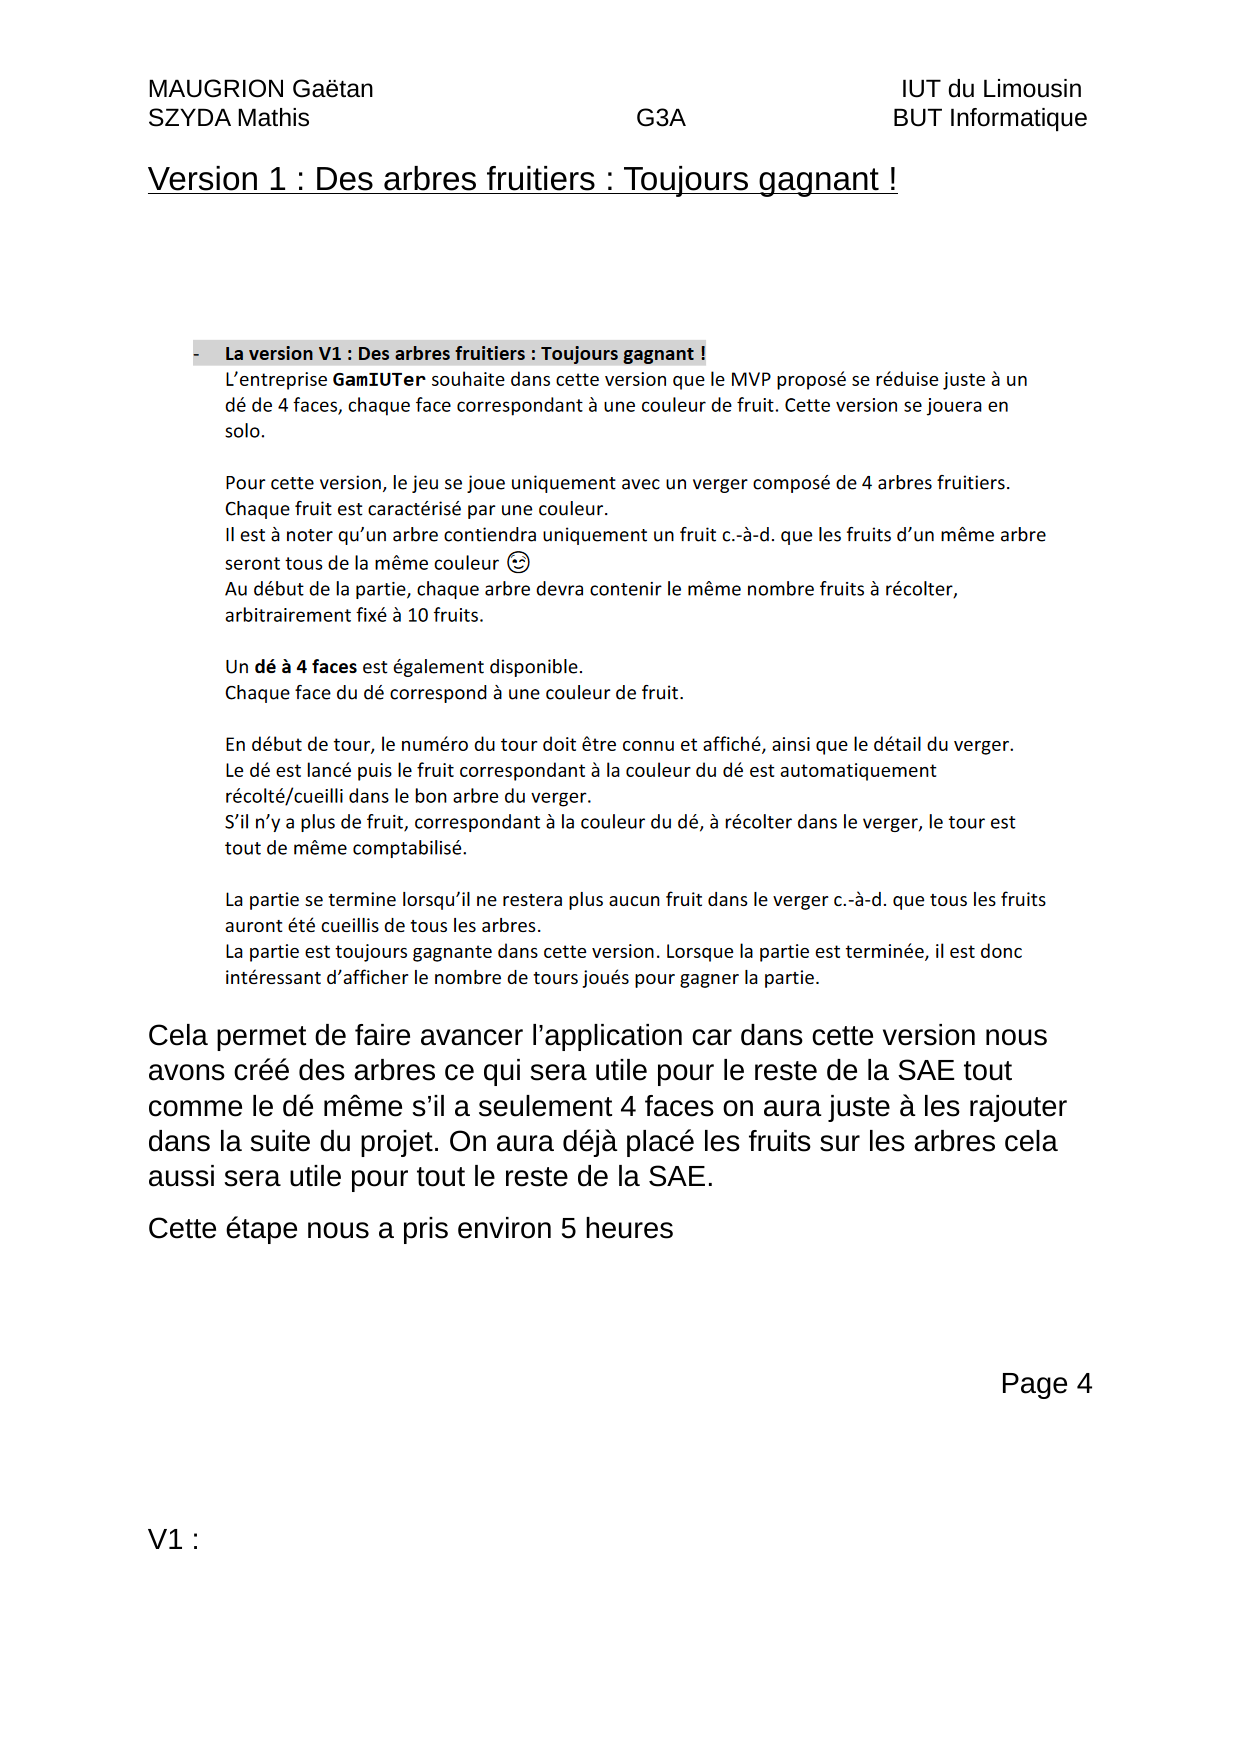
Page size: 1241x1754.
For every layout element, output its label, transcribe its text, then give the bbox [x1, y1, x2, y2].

text Cela permet de faire avancer l’application car dans cette version nous avons créé des arbres ce qui sera utile pour le reste de la SAE tout comme le dé même s’il a seulement 4 faces on aura juste à les rajouter dans la suite du projet. On aura déjà placé les fruits sur les arbres cela aussi sera utile pour tout le reste de la SAE. [148, 1018, 1093, 1192]
text Page 4 [148, 1366, 1093, 1400]
text V1 : [148, 1522, 1093, 1556]
text Cette étape nous a pris environ 5 heures [148, 1211, 1093, 1244]
text Version 1 : Des arbres fruitiers : Toujours gagnant ! [148, 159, 1093, 198]
